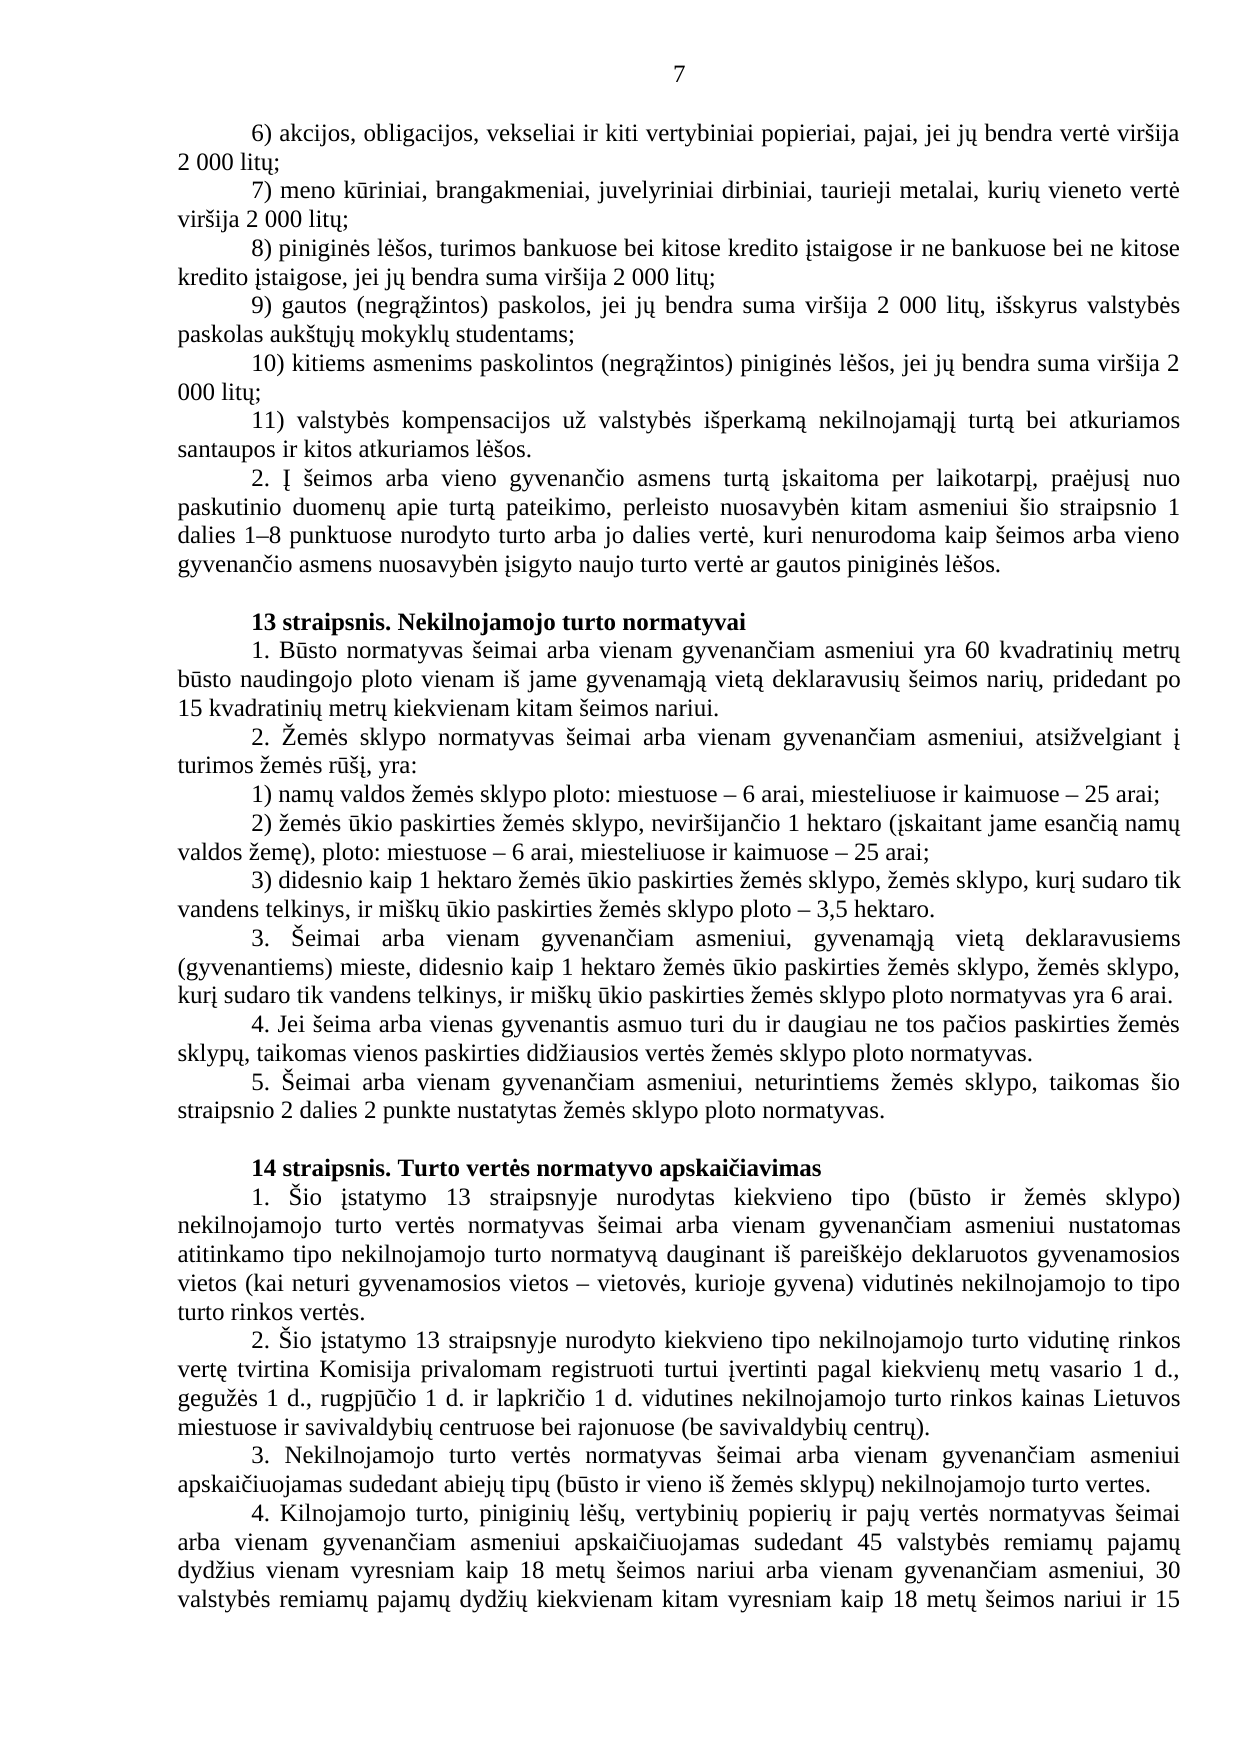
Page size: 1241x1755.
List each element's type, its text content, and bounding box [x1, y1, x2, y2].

text 1. Būsto normatyvas šeimai arba vienam gyvenančiam asmeniui yra 60 kvadratinių metrų būsto naudingojo ploto vienam iš jame gyvenamąją vietą deklaravusių šeimos narių, pridedant po 15 kvadratinių metrų kiekvienam kitam šeimos nariui. [177, 636, 1181, 722]
text 13 straipsnis. Nekilnojamojo turto normatyvai [177, 607, 1181, 636]
text 9) gautos (negrąžintos) paskolos, jei jų bendra suma viršija 2 000 litų, išskyrus valstybės paskolas aukštųjų mokyklų studentams; [177, 291, 1181, 348]
text 1. Šio įstatymo 13 straipsnyje nurodytas kiekvieno tipo (būsto ir žemės sklypo) nekilnojamojo turto vertės normatyvas šeimai arba vienam gyvenančiam asmeniui nustatomas atitinkamo tipo nekilnojamojo turto normatyvą dauginant iš pareiškėjo deklaruotos gyvenamosios vietos (kai neturi gyvenamosios vietos – vietovės, kurioje gyvena) vidutinės nekilnojamojo to tipo turto rinkos vertės. [177, 1182, 1181, 1326]
text 4. Kilnojamojo turto, piniginių lėšų, vertybinių popierių ir pajų vertės normatyvas šeimai arba vienam gyvenančiam asmeniui apskaičiuojamas sudedant 45 valstybės remiamų pajamų dydžius vienam vyresniam kaip 18 metų šeimos nariui arba vienam gyvenančiam asmeniui, 30 valstybės remiamų pajamų dydžių kiekvienam kitam vyresniam kaip 18 metų šeimos nariui ir 15 [177, 1498, 1181, 1613]
text 14 straipsnis. Turto vertės normatyvo apskaičiavimas [177, 1153, 1181, 1182]
text 10) kitiems asmenims paskolintos (negrąžintos) piniginės lėšos, jei jų bendra suma viršija 2 000 litų; [177, 348, 1181, 406]
text 8) piniginės lėšos, turimos bankuose bei kitose kredito įstaigose ir ne bankuose bei ne kitose kredito įstaigose, jei jų bendra suma viršija 2 000 litų; [177, 233, 1181, 291]
text 4. Jei šeima arba vienas gyvenantis asmuo turi du ir daugiau ne tos pačios paskirties žemės sklypų, taikomas vienos paskirties didžiausios vertės žemės sklypo ploto normatyvas. [177, 1009, 1181, 1067]
text 2. Į šeimos arba vieno gyvenančio asmens turtą įskaitoma per laikotarpį, praėjusį nuo paskutinio duomenų apie turtą pateikimo, perleisto nuosavybėn kitam asmeniui šio straipsnio 1 dalies 1–8 punktuose nurodyto turto arba jo dalies vertė, kuri nenurodoma kaip šeimos arba vieno gyvenančio asmens nuosavybėn įsigyto naujo turto vertė ar gautos piniginės lėšos. [177, 463, 1181, 578]
text 6) akcijos, obligacijos, vekseliai ir kiti vertybiniai popieriai, pajai, jei jų bendra vertė viršija 2 000 litų; [177, 118, 1181, 176]
text 2. Šio įstatymo 13 straipsnyje nurodyto kiekvieno tipo nekilnojamojo turto vidutinę rinkos vertę tvirtina Komisija privalomam registruoti turtui įvertinti pagal kiekvienų metų vasario 1 d., gegužės 1 d., rugpjūčio 1 d. ir lapkričio 1 d. vidutines nekilnojamojo turto rinkos kainas Lietuvos miestuose ir savivaldybių centruose bei rajonuose (be savivaldybių centrų). [177, 1326, 1181, 1441]
text 2) žemės ūkio paskirties žemės sklypo, neviršijančio 1 hektaro (įskaitant jame esančią namų valdos žemę), ploto: miestuose – 6 arai, miesteliuose ir kaimuose – 25 arai; [177, 808, 1181, 866]
text 3. Nekilnojamojo turto vertės normatyvas šeimai arba vienam gyvenančiam asmeniui apskaičiuojamas sudedant abiejų tipų (būsto ir vieno iš žemės sklypų) nekilnojamojo turto vertes. [177, 1441, 1181, 1498]
text 7) meno kūriniai, brangakmeniai, juvelyriniai dirbiniai, taurieji metalai, kurių vieneto vertė viršija 2 000 litų; [177, 176, 1181, 233]
text 1) namų valdos žemės sklypo ploto: miestuose – 6 arai, miesteliuose ir kaimuose – 25 arai; [177, 779, 1181, 808]
text 3) didesnio kaip 1 hektaro žemės ūkio paskirties žemės sklypo, žemės sklypo, kurį sudaro tik vandens telkinys, ir miškų ūkio paskirties žemės sklypo ploto – 3,5 hektaro. [177, 866, 1181, 923]
text 11) valstybės kompensacijos už valstybės išperkamą nekilnojamąjį turtą bei atkuriamos santaupos ir kitos atkuriamos lėšos. [177, 406, 1181, 463]
text 2. Žemės sklypo normatyvas šeimai arba vienam gyvenančiam asmeniui, atsižvelgiant į turimos žemės rūšį, yra: [177, 722, 1181, 779]
text 3. Šeimai arba vienam gyvenančiam asmeniui, gyvenamąją vietą deklaravusiems (gyvenantiems) mieste, didesnio kaip 1 hektaro žemės ūkio paskirties žemės sklypo, žemės sklypo, kurį sudaro tik vandens telkinys, ir miškų ūkio paskirties žemės sklypo ploto normatyvas yra 6 arai. [177, 923, 1181, 1009]
text 5. Šeimai arba vienam gyvenančiam asmeniui, neturintiems žemės sklypo, taikomas šio straipsnio 2 dalies 2 punkte nustatytas žemės sklypo ploto normatyvas. [177, 1067, 1181, 1124]
